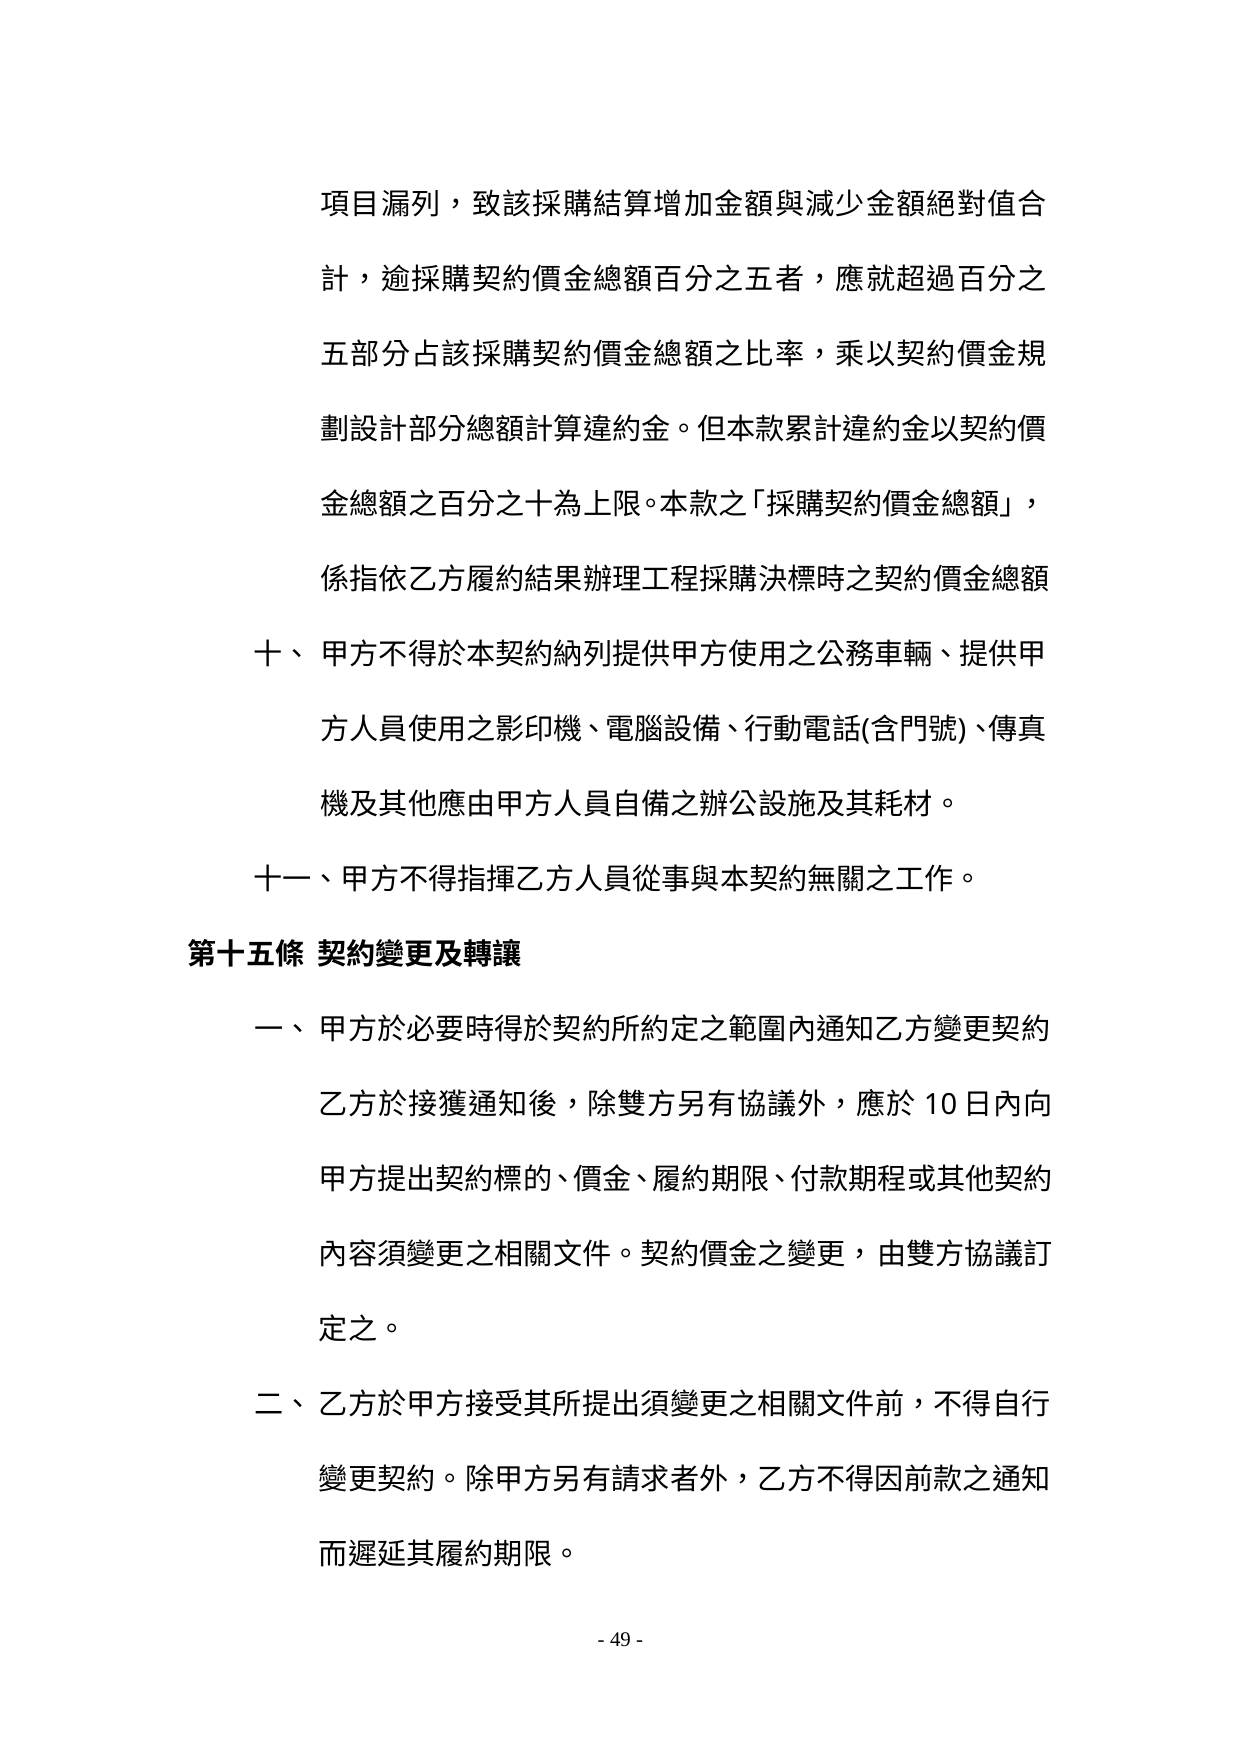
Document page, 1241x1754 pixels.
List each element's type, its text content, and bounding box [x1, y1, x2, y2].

text 十一、甲方不得指揮乙方人員從事與本契約無關之工作。 [253, 839, 1053, 914]
text 第十五條 契約變更及轉讓 [187, 914, 1053, 989]
list 甲方於必要時得於契約所約定之範圍內通知乙方變更契約，乙方於接獲通知後，除雙方另有協議外，應於10日內向甲方提出契約標的、價金、履約期限、付款期程或其他契約內容須變更之相關文件。契約價金之變更，由雙方協議訂定之。 [254, 989, 1053, 1364]
list 乙方於甲方接受其所提出須變更之相關文件前，不得自行變更契約。除甲方另有請求者外，乙方不得因前款之通知而遲延其履約期限。 [254, 1364, 1053, 1589]
list 甲方不得於本契約納列提供甲方使用之公務車輛、提供甲方人員使用之影印機、電腦設備、行動電話(含門號)、傳真機及其他應由甲方人員自備之辦公設施及其耗材。 [253, 614, 1047, 839]
list 甲方依乙方履約結果辦理採購，因乙方計算數量錯誤或項目漏列，致該採購結算增加金額與減少金額絕對值合計，逾採購契約價金總額百分之五者，應就超過百分之五部分占該採購契約價金總額之比率，乘以契約價金規劃設計部分總額計算違約金。但本款累計違約金以契約價金總額之百分之十為上限。本款之「採購契約價金總額」，係指依乙方履約結果辦理工程採購決標時之契約價金總額。 [253, 164, 1047, 614]
